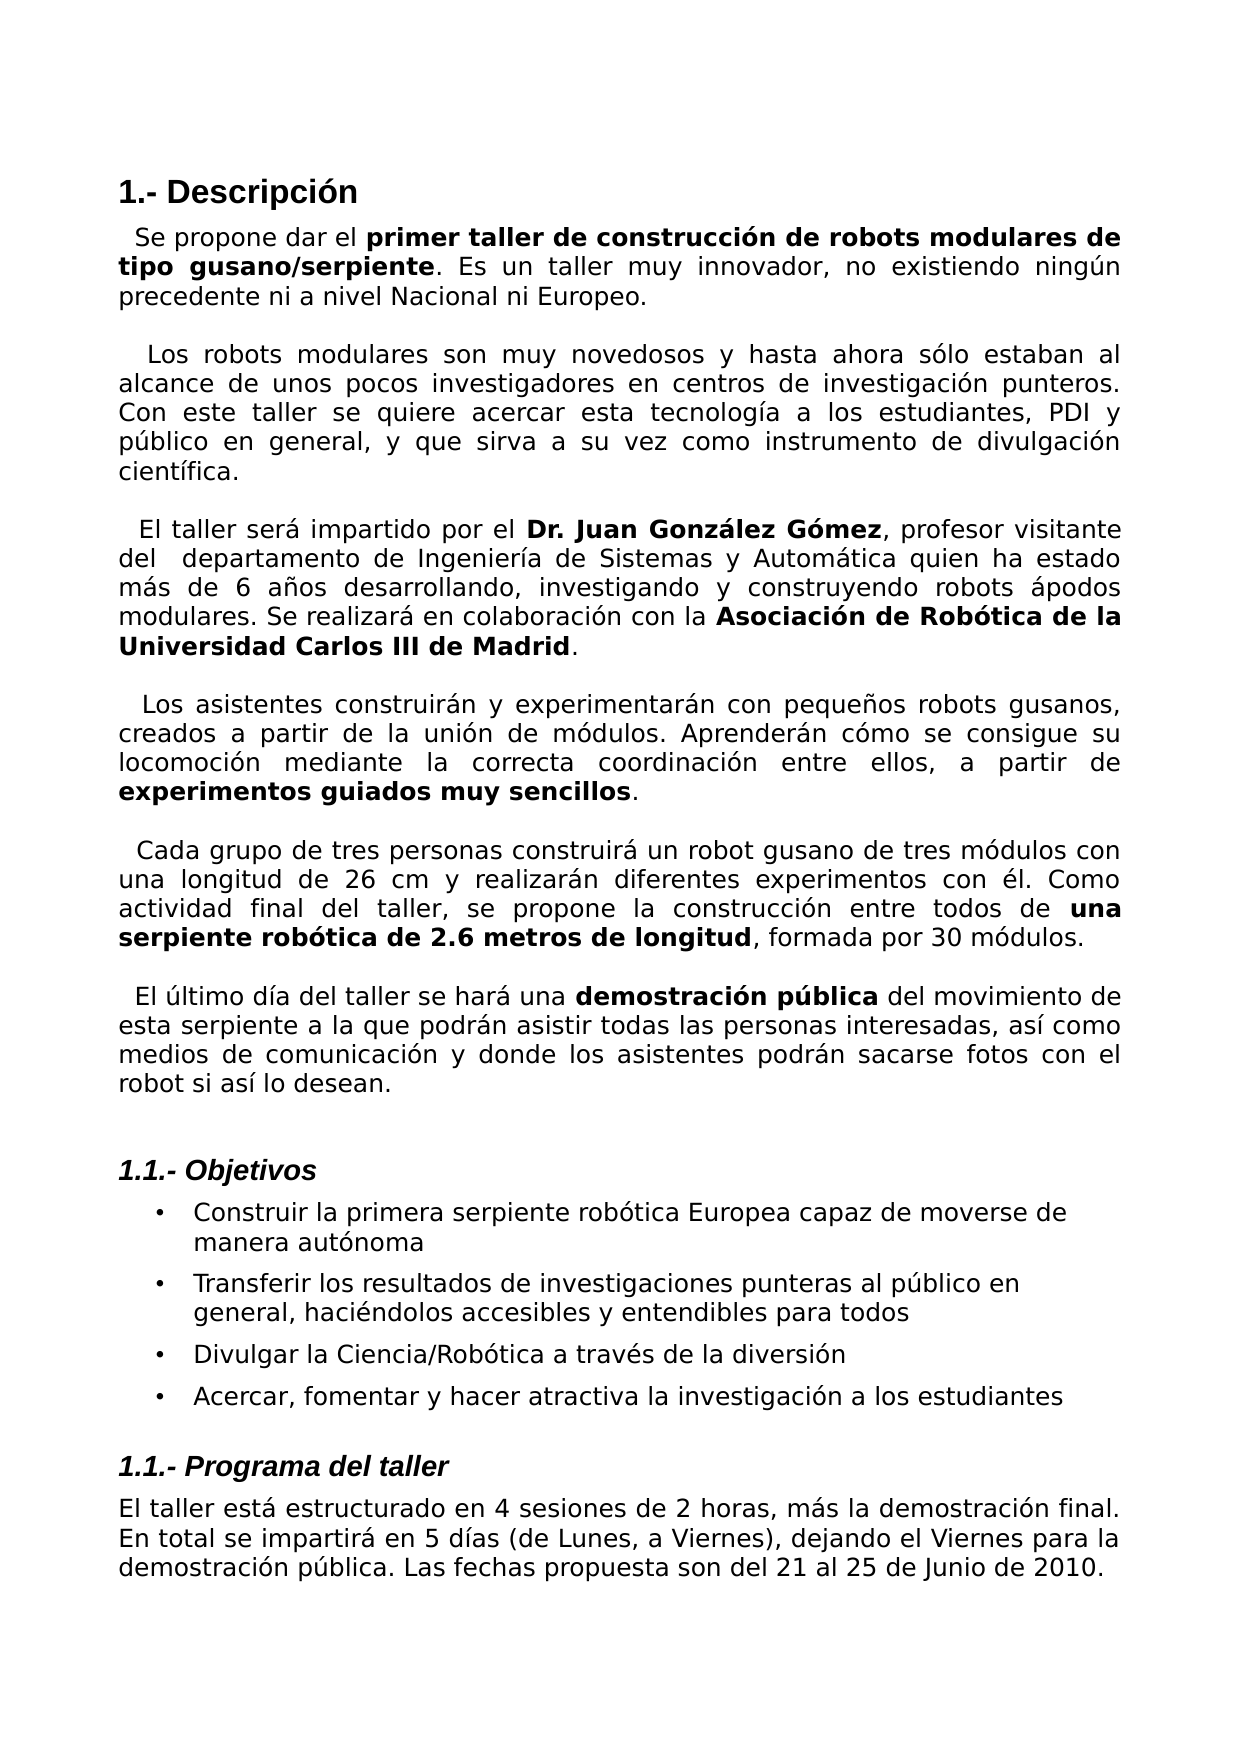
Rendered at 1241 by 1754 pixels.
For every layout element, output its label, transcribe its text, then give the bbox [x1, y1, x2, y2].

list Acercar, fomentar y hacer atractiva la investigación a los estudiantes [156, 1382, 1122, 1411]
text Los asistentes construirán y experimentarán con pequeños robots gusanos, creados a partir de la unión de módulos. Aprenderán cómo se consigue su locomoción mediante la correcta coordinación entre ellos, a partir de experimentos guiados muy sencillos. [118, 690, 1122, 807]
list Construir la primera serpiente robótica Europea capaz de moverse de manera autónoma [156, 1199, 1122, 1257]
list Divulgar la Ciencia/Robótica a través de la diversión [156, 1340, 1122, 1369]
subtitle 1.1.- Programa del taller [118, 1449, 1122, 1482]
subtitle 1.1.- Objetivos [118, 1153, 1122, 1186]
text Los robots modulares son muy novedosos y hasta ahora sólo estaban al alcance de unos pocos investigadores en centros de investigación punteros. Con este taller se quiere acercar esta tecnología a los estudiantes, PDI y público en general, y que sirva a su vez como instrumento de divulgación científica. [118, 340, 1122, 486]
text El último día del taller se hará una demostración pública del movimiento de esta serpiente a la que podrán asistir todas las personas interesadas, así como medios de comunicación y donde los asistentes podrán sacarse fotos con el robot si así lo desean. [118, 982, 1122, 1098]
text Se propone dar el primer taller de construcción de robots modulares de tipo gusano/serpiente. Es un taller muy innovador, no existiendo ningún precedente ni a nivel Nacional ni Europeo. [118, 223, 1122, 311]
subtitle 1.- Descripción [118, 172, 1122, 211]
text Cada grupo de tres personas construirá un robot gusano de tres módulos con una longitud de 26 cm y realizarán diferentes experimentos con él. Como actividad final del taller, se propone la construcción entre todos de una serpiente robótica de 2.6 metros de longitud, formada por 30 módulos. [118, 836, 1122, 953]
list Transferir los resultados de investigaciones punteras al público en general, haciéndolos accesibles y entendibles para todos [156, 1269, 1122, 1328]
text El taller será impartido por el Dr. Juan González Gómez, profesor visitante del departamento de Ingeniería de Sistemas y Automática quien ha estado más de 6 años desarrollando, investigando y construyendo robots ápodos modulares. Se realizará en colaboración con la Asociación de Robótica de la Universidad Carlos III de Madrid. [118, 515, 1122, 661]
text El taller está estructurado en 4 sesiones de 2 horas, más la demostración final. En total se impartirá en 5 días (de Lunes, a Viernes), dejando el Viernes para la demostración pública. Las fechas propuesta son del 21 al 25 de Junio de 2010. [118, 1495, 1122, 1582]
